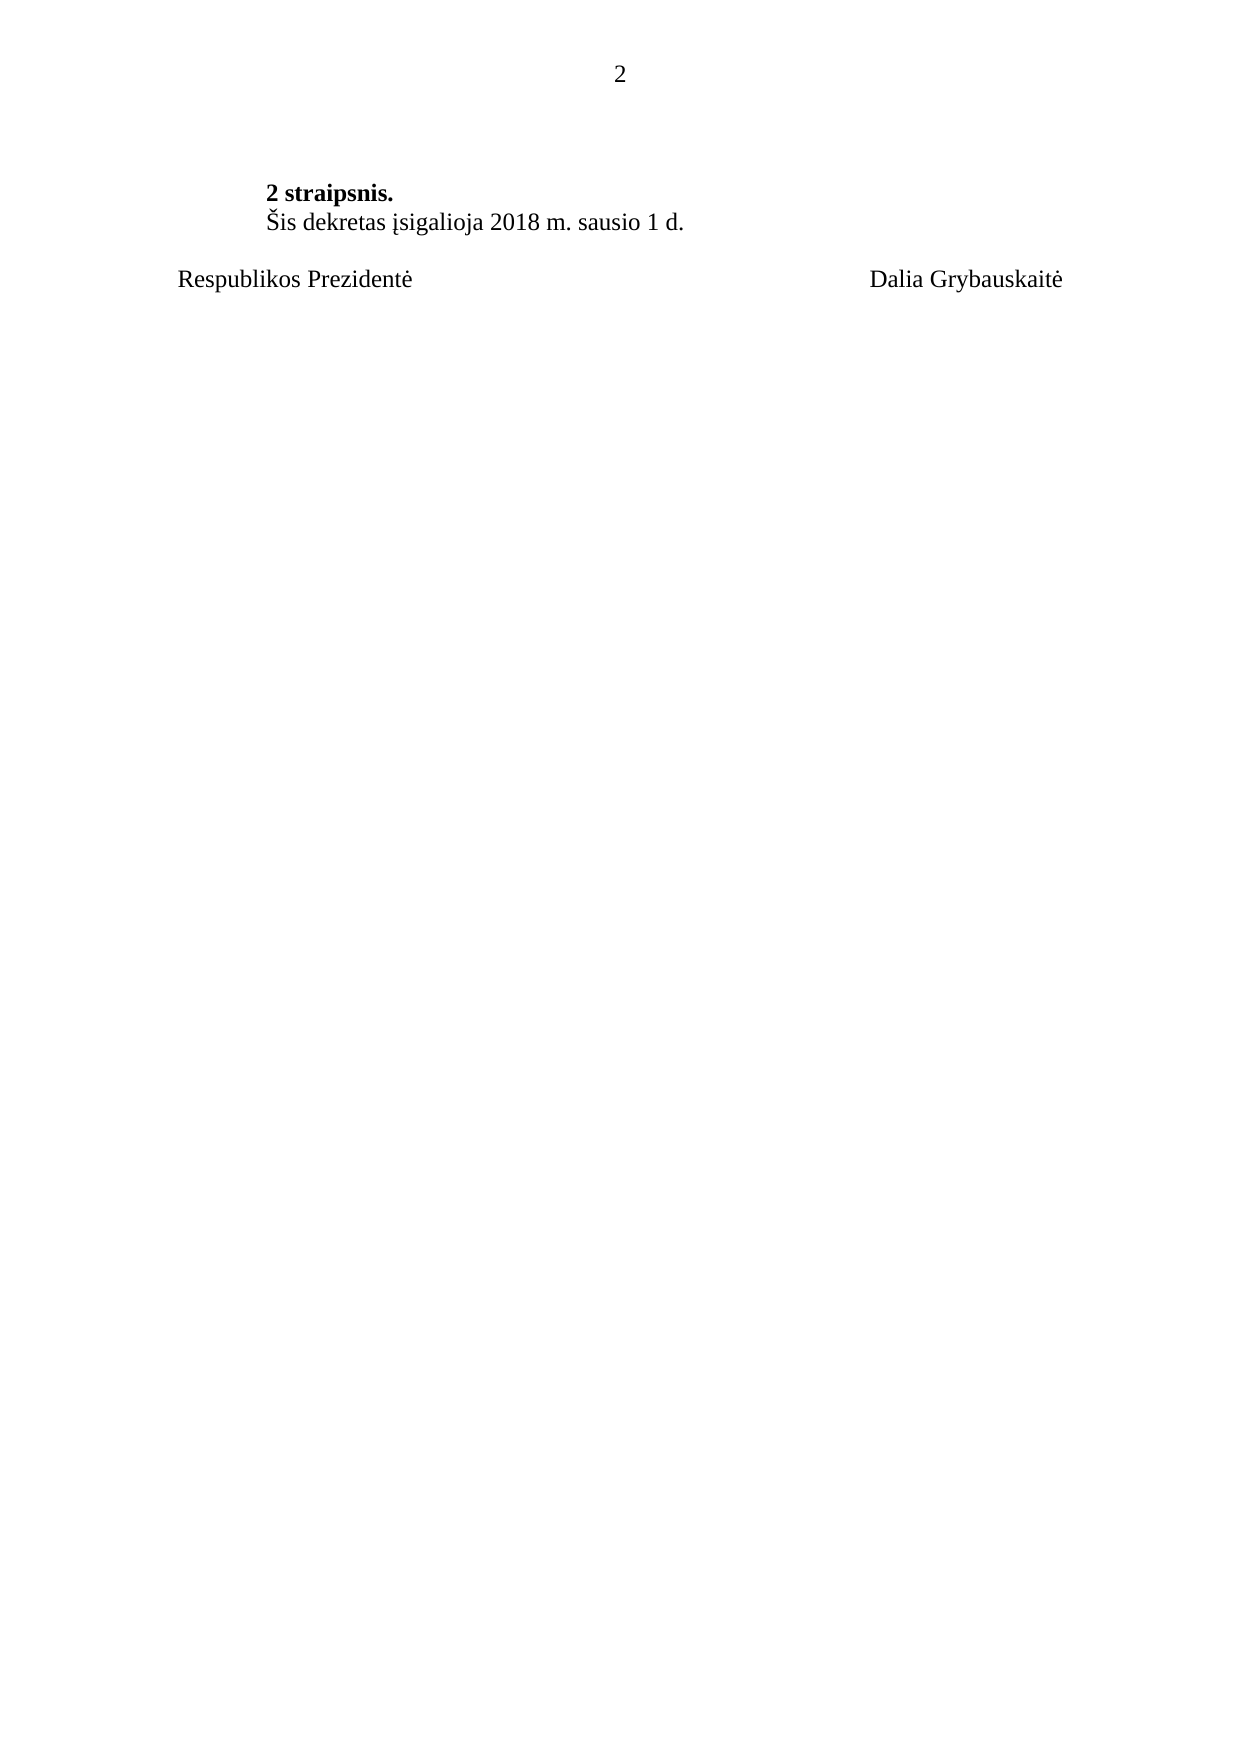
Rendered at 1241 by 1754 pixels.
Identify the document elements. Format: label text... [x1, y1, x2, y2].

text Respublikos Prezidentė Dalia Grybauskaitė [177, 264, 1063, 293]
text Šis dekretas įsigalioja 2018 m. sausio 1 d. [177, 207, 1063, 236]
text 2 straipsnis. [177, 178, 1063, 207]
